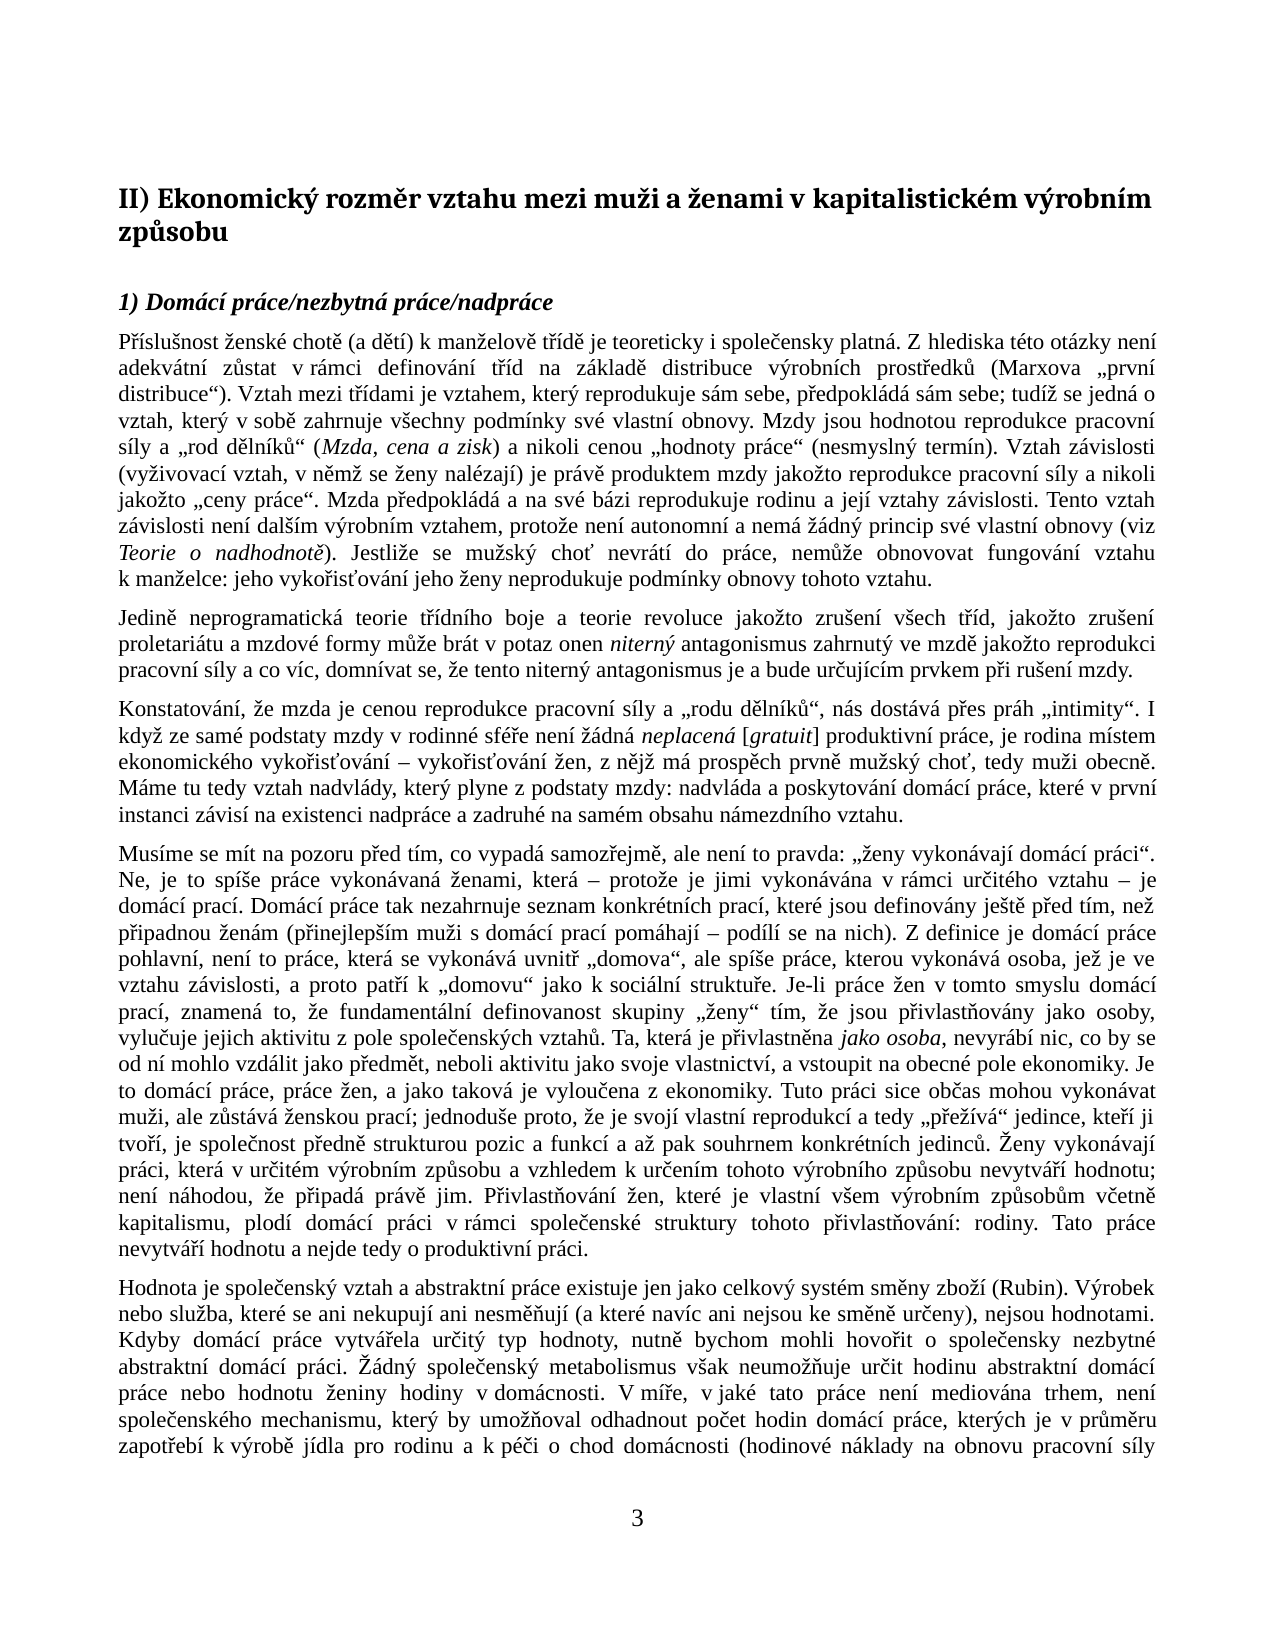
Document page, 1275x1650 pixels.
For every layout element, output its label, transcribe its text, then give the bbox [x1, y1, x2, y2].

subtitle 1) Domácí práce/nezbytná práce/nadpráce [118, 287, 1157, 315]
subtitle II) Ekonomický rozměr vztahu mezi muži a ženami v kapitalistickém výrobním způsobu [118, 182, 1157, 249]
text Jedině neprogramatická teorie třídního boje a teorie revoluce jakožto zrušení všech tříd, jakožto zrušení proletariátu a mzdové formy může brát v potaz onen niterný antagonismus zahrnutý ve mzdě jakožto reprodukci pracovní síly a co víc, domnívat se, že tento niterný antagonismus je a bude určujícím prvkem při rušení mzdy. [118, 604, 1157, 683]
text Musíme se mít na pozoru před tím, co vypadá samozřejmě, ale není to pravda: „ženy vykonávají domácí práci“. Ne, je to spíše práce vykonávaná ženami, která – protože je jimi vykonávána v rámci určitého vztahu – je domácí prací. Domácí práce tak nezahrnuje seznam konkrétních prací, které jsou definovány ještě před tím, než připadnou ženám (přinejlepším muži s domácí prací pomáhají – podílí se na nich). Z definice je domácí práce pohlavní, není to práce, která se vykonává uvnitř „domova“, ale spíše práce, kterou vykonává osoba, jež je ve vztahu závislosti, a proto patří k „domovu“ jako k sociální struktuře. Je-li práce žen v tomto smyslu domácí prací, znamená to, že fundamentální definovanost skupiny „ženy“ tím, že jsou přivlastňovány jako osoby, vylučuje jejich aktivitu z pole společenských vztahů. Ta, která je přivlastněna jako osoba, nevyrábí nic, co by se od ní mohlo vzdálit jako předmět, neboli aktivitu jako svoje vlastnictví, a vstoupit na obecné pole ekonomiky. Je to domácí práce, práce žen, a jako taková je vyloučena z ekonomiky. Tuto práci sice občas mohou vykonávat muži, ale zůstává ženskou prací; jednoduše proto, že je svojí vlastní reprodukcí a tedy „přežívá“ jedince, kteří ji tvoří, je společnost předně strukturou pozic a funkcí a až pak souhrnem konkrétních jedinců. Ženy vykonávají práci, která v určitém výrobním způsobu a vzhledem k určením tohoto výrobního způsobu nevytváří hodnotu; není náhodou, že připadá právě jim. Přivlastňování žen, které je vlastní všem výrobním způsobům včetně kapitalismu, plodí domácí práci v rámci společenské struktury tohoto přivlastňování: rodiny. Tato práce nevytváří hodnotu a nejde tedy o produktivní práci. [118, 840, 1157, 1261]
text Konstatování, že mzda je cenou reprodukce pracovní síly a „rodu dělníků“, nás dostává přes práh „intimity“. I když ze samé podstaty mzdy v rodinné sféře není žádná neplacená [gratuit] produktivní práce, je rodina místem ekonomického vykořisťování – vykořisťování žen, z nějž má prospěch prvně mužský choť, tedy muži obecně. Máme tu tedy vztah nadvlády, který plyne z podstaty mzdy: nadvláda a poskytování domácí práce, které v první instanci závisí na existenci nadpráce a zadruhé na samém obsahu námezdního vztahu. [118, 695, 1157, 827]
text Hodnota je společenský vztah a abstraktní práce existuje jen jako celkový systém směny zboží (Rubin). Výrobek nebo služba, které se ani nekupují ani nesměňují (a které navíc ani nejsou ke směně určeny), nejsou hodnotami. Kdyby domácí práce vytvářela určitý typ hodnoty, nutně bychom mohli hovořit o společensky nezbytné abstraktní domácí práci. Žádný společenský metabolismus však neumožňuje určit hodinu abstraktní domácí práce nebo hodnotu ženiny hodiny v domácnosti. V míře, v jaké tato práce není mediována trhem, není společenského mechanismu, který by umožňoval odhadnout počet hodin domácí práce, kterých je v průměru zapotřebí k výrobě jídla pro rodinu a k péči o chod domácnosti (hodinové náklady na obnovu pracovní síly [118, 1274, 1157, 1458]
text Příslušnost ženské chotě (a dětí) k manželově třídě je teoreticky i společensky platná. Z hlediska této otázky není adekvátní zůstat v rámci definování tříd na základě distribuce výrobních prostředků (Marxova „první distribuce“). Vztah mezi třídami je vztahem, který reprodukuje sám sebe, předpokládá sám sebe; tudíž se jedná o vztah, který v sobě zahrnuje všechny podmínky své vlastní obnovy. Mzdy jsou hodnotou reprodukce pracovní síly a „rod dělníků“ (Mzda, cena a zisk) a nikoli cenou „hodnoty práce“ (nesmyslný termín). Vztah závislosti (vyživovací vztah, v němž se ženy nalézají) je právě produktem mzdy jakožto reprodukce pracovní síly a nikoli jakožto „ceny práce“. Mzda předpokládá a na své bázi reprodukuje rodinu a její vztahy závislosti. Tento vztah závislosti není dalším výrobním vztahem, protože není autonomní a nemá žádný princip své vlastní obnovy (viz Teorie o nadhodnotě). Jestliže se mužský choť nevrátí do práce, nemůže obnovovat fungování vztahu k manželce: jeho vykořisťování jeho ženy neprodukuje podmínky obnovy tohoto vztahu. [118, 328, 1157, 591]
